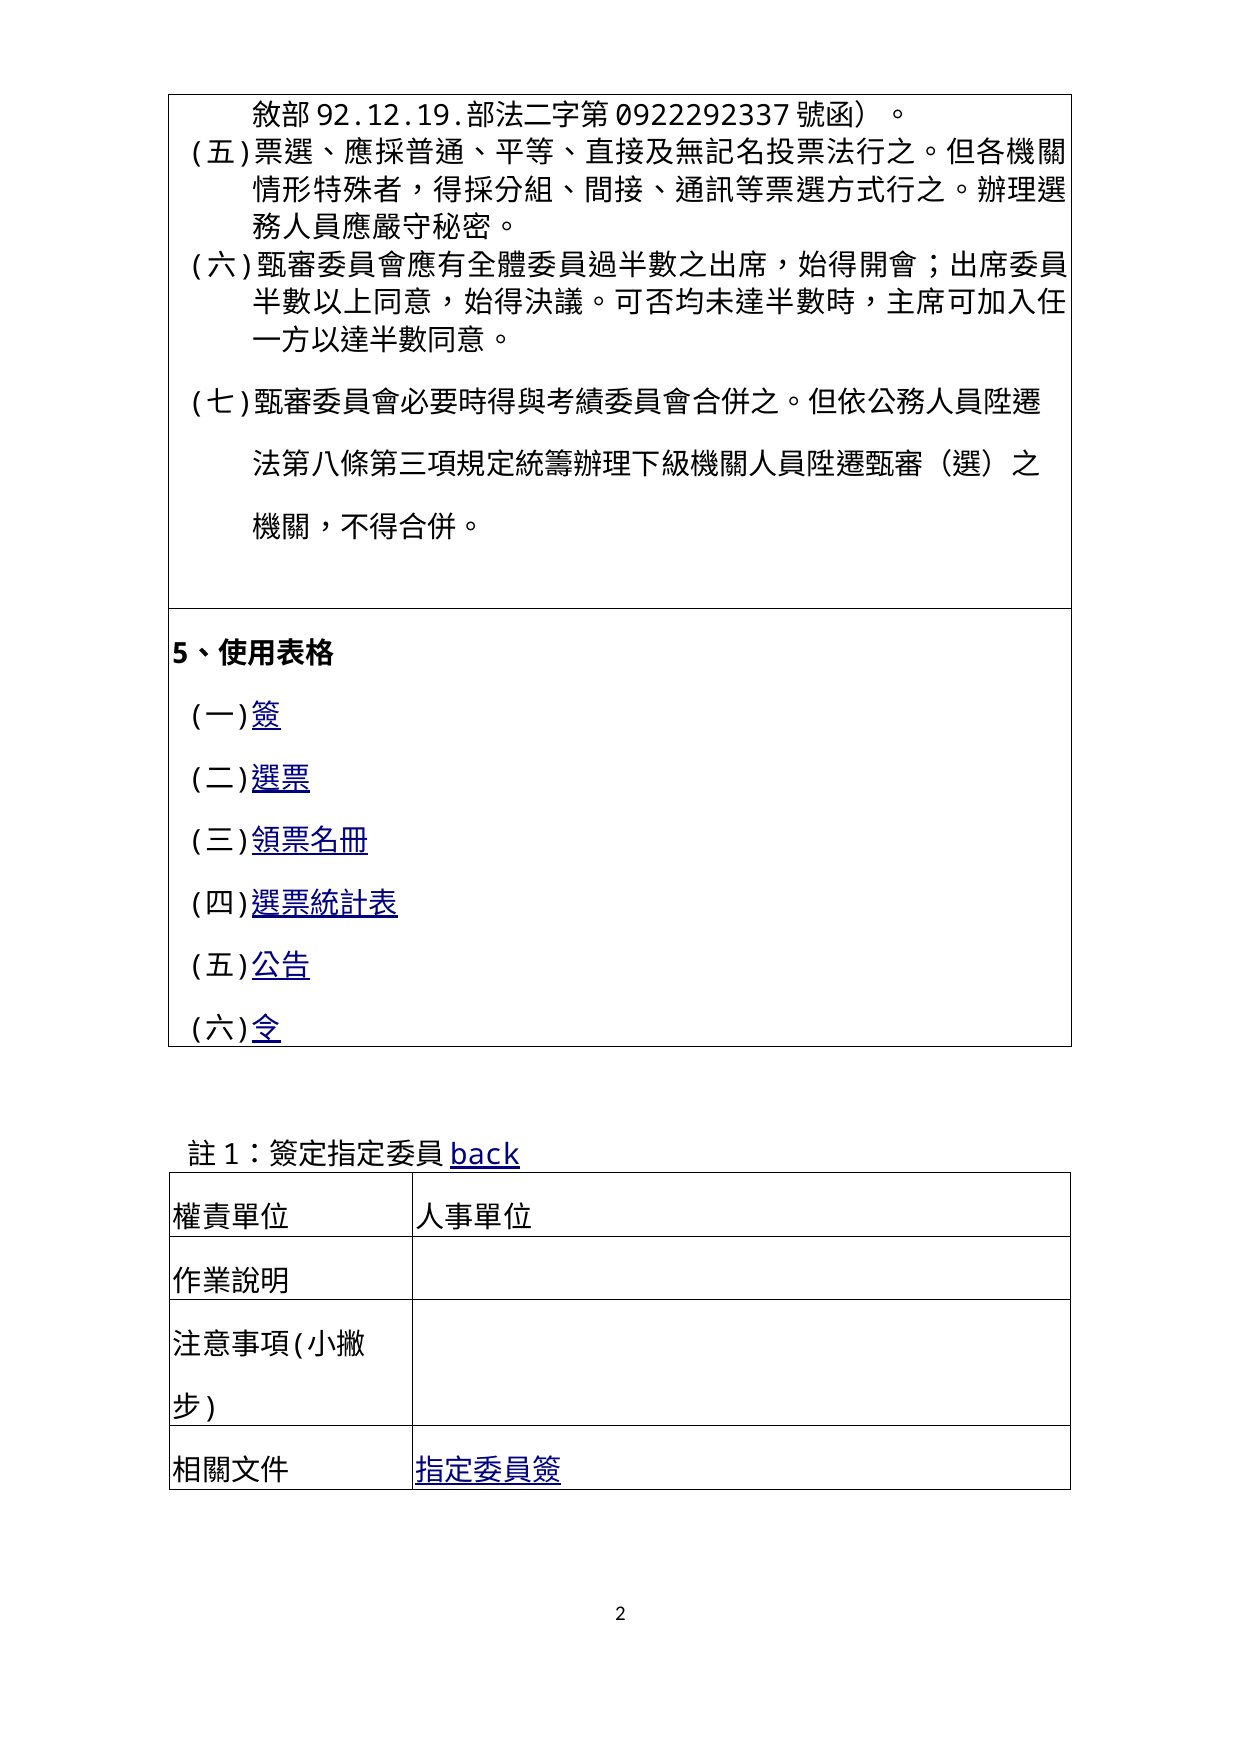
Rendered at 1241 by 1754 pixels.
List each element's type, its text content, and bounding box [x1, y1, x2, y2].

table_cell 指定委員簽 [413, 1426, 1070, 1489]
table_cell 敘部92.12.19.部法二字第0922292337號函）。 (五)票選、應採普通、平等、直接及無記名投票法行之。但各機關情形特殊者，得採分組、間接、通訊等票選方式行之。辦理選務人員應嚴守秘密。 (六)甄審委員會應有全體委員過半數之出席，始得開會；出席委員半數以上同意，始得決議。可否均未達半數時，主席可加入任一方以達半數同意。 (七)甄審委員會必要時得與考績委員會合併之。但依公務人員陞遷法第八條第三項規定統籌辦理下級機關人員陞遷甄審（選）之機關，不得合併。 [169, 95, 1071, 608]
table_cell 相關文件 [170, 1426, 412, 1489]
table_cell 注意事項(小撇步) [170, 1300, 412, 1425]
table_header 權責單位 [170, 1173, 412, 1236]
table_cell [413, 1237, 1070, 1299]
table_cell 作業說明 [170, 1237, 412, 1299]
table_cell [413, 1300, 1070, 1425]
text 註1：簽定指定委員back [187, 1110, 1053, 1172]
table_cell 使用表格 (一)簽 (二)選票 (三)領票名冊 (四)選票統計表 (五)公告 (六)令 [169, 609, 1071, 1046]
table_header 人事單位 [413, 1173, 1070, 1236]
